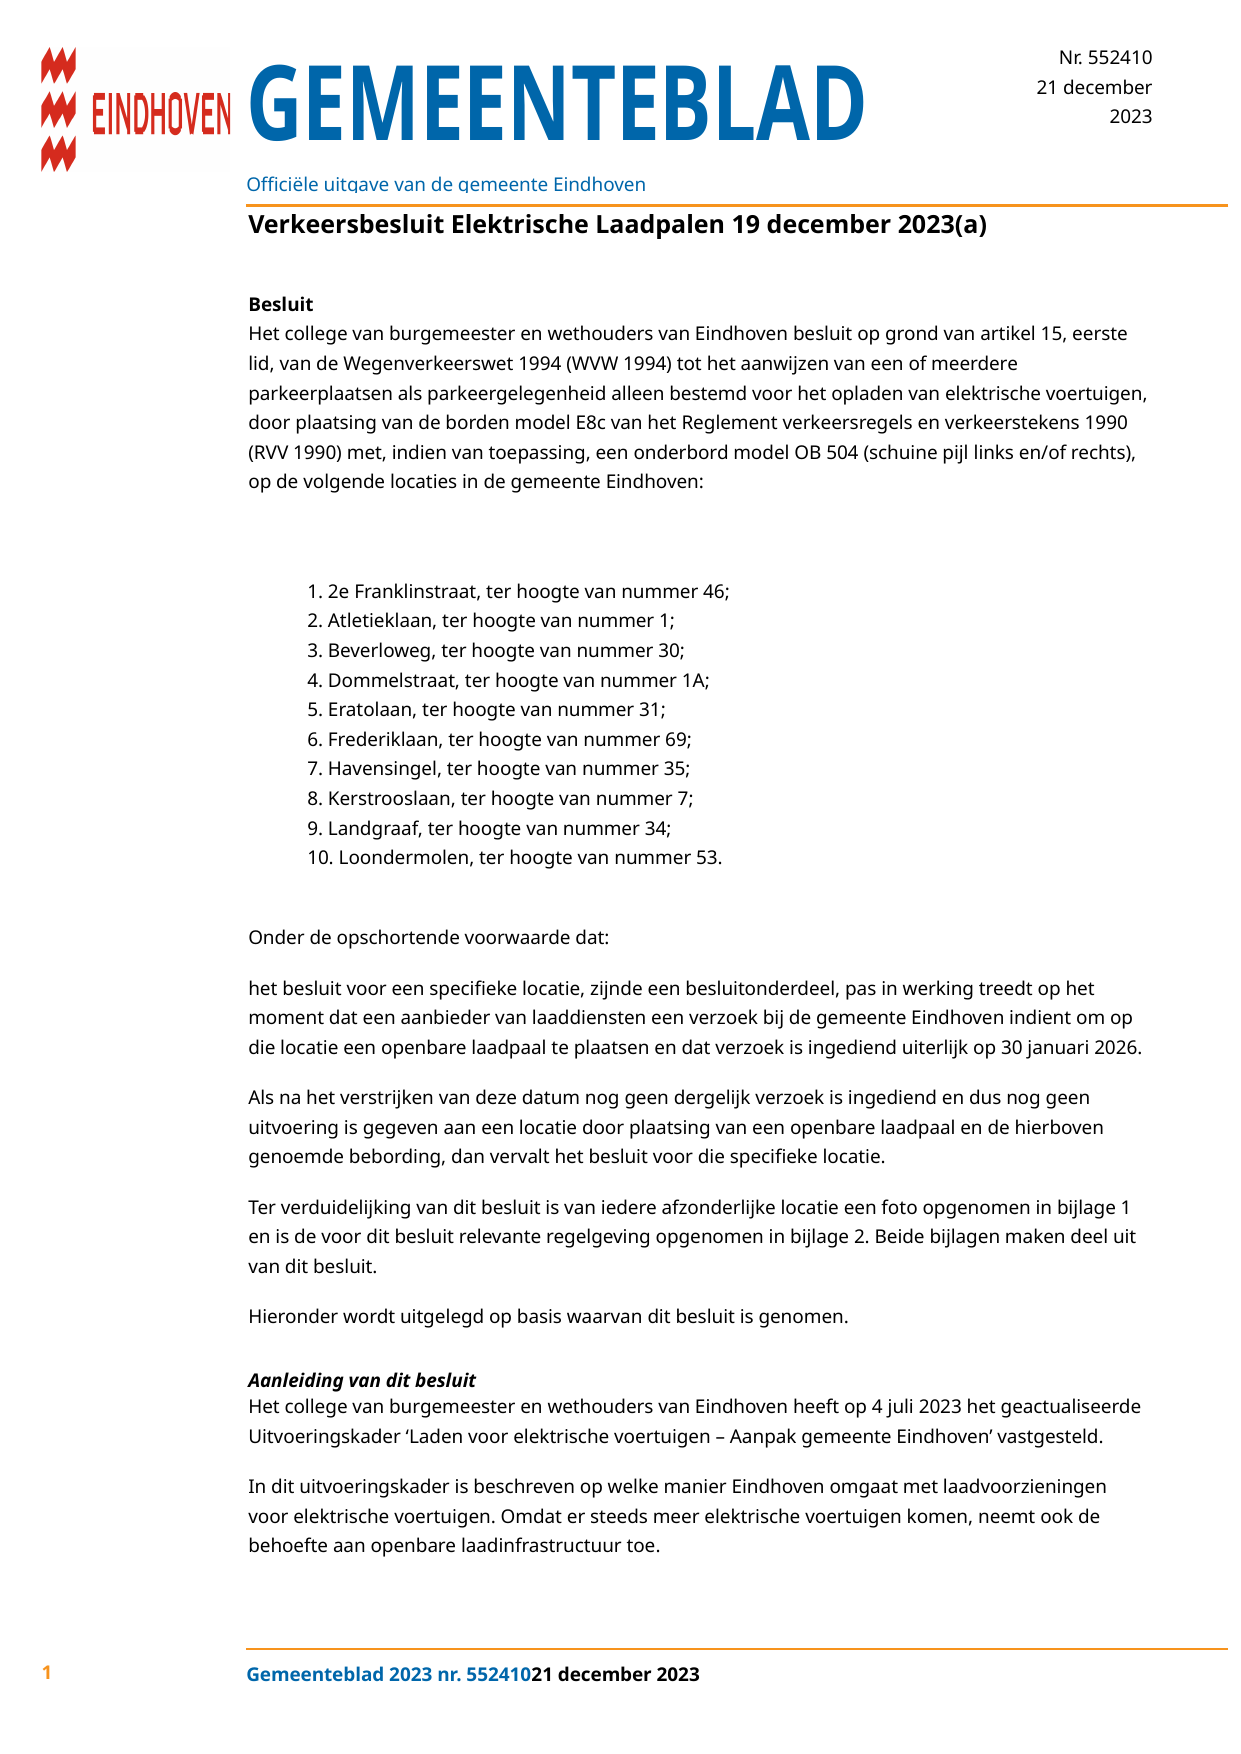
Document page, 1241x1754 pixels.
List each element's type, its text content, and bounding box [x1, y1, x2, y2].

text Hieronder wordt uitgelegd op basis waarvan dit besluit is genomen. [248, 1303, 1152, 1329]
list 7. Havensingel, ter hoogte van nummer 35; [248, 756, 1152, 781]
picture [41, 47, 231, 172]
text het besluit voor een specifieke locatie, zijnde een besluitonderdeel, pas in werking treedt op het moment dat een aanbieder van laaddiensten een verzoek bij de gemeente Eindhoven indient om op die locatie een openbare laadpaal te plaatsen en dat verzoek is ingediend uiterlijk op 30 januari 2026. [248, 975, 1152, 1060]
text Als na het verstrijken van deze datum nog geen dergelijk verzoek is ingediend en dus nog geen uitvoering is gegeven aan een locatie door plaatsing van een openbare laadpaal en de hierboven genoemde bebording, dan vervalt het besluit voor die specifieke locatie. [248, 1084, 1152, 1169]
list 4. Dommelstraat, ter hoogte van nummer 1A; [248, 667, 1152, 693]
list 2. Atletieklaan, ter hoogte van nummer 1; [248, 608, 1152, 633]
text Het college van burgemeester en wethouders van Eindhoven heeft op 4 juli 2023 het geactualiseerde Uitvoeringskader ‘Laden voor elektrische voertuigen – Aanpak gemeente Eindhoven’ vastgesteld. [248, 1393, 1152, 1448]
text In dit uitvoeringskader is beschreven op welke manier Eindhoven omgaat met laadvoorzieningen voor elektrische voertuigen. Omdat er steeds meer elektrische voertuigen komen, neemt ook de behoefte aan openbare laadinfrastructuur toe. [248, 1473, 1152, 1558]
text Ter verduidelijking van dit besluit is van iedere afzonderlijke locatie een foto opgenomen in bijlage 1 en is de voor dit besluit relevante regelgeving opgenomen in bijlage 2. Beide bijlagen maken deel uit van dit besluit. [248, 1194, 1152, 1279]
list 3. Beverloweg, ter hoogte van nummer 30; [248, 637, 1152, 663]
list 9. Landgraaf, ter hoogte van nummer 34; [248, 815, 1152, 841]
list 6. Frederiklaan, ter hoogte van nummer 69; [248, 726, 1152, 752]
text Het college van burgemeester en wethouders van Eindhoven besluit op grond van artikel 15, eerste lid, van de Wegenverkeerswet 1994 (WVW 1994) tot het aanwijzen van een of meerdere parkeerplaatsen als parkeergelegenheid alleen bestemd voor het opladen van elektrische voertuigen, door plaatsing van de borden model E8c van het Reglement verkeersregels en verkeerstekens 1990 (RVV 1990) met, indien van toepassing, een onderbord model OB 504 (schuine pijl links en/of rechts), op de volgende locaties in de gemeente Eindhoven: [248, 321, 1152, 494]
list 5. Eratolaan, ter hoogte van nummer 31; [248, 696, 1152, 722]
list 10. Loondermolen, ter hoogte van nummer 53. [248, 844, 1152, 870]
list 8. Kerstrooslaan, ter hoogte van nummer 7; [248, 785, 1152, 811]
text Besluit [248, 291, 1152, 317]
text Verkeersbesluit Elektrische Laadpalen 19 december 2023(a) [248, 207, 1152, 241]
text Onder de opschortende voorwaarde dat: [248, 924, 1152, 950]
list 1. 2e Franklinstraat, ter hoogte van nummer 46; [248, 578, 1152, 604]
text Aanleiding van dit besluit [248, 1367, 1152, 1393]
